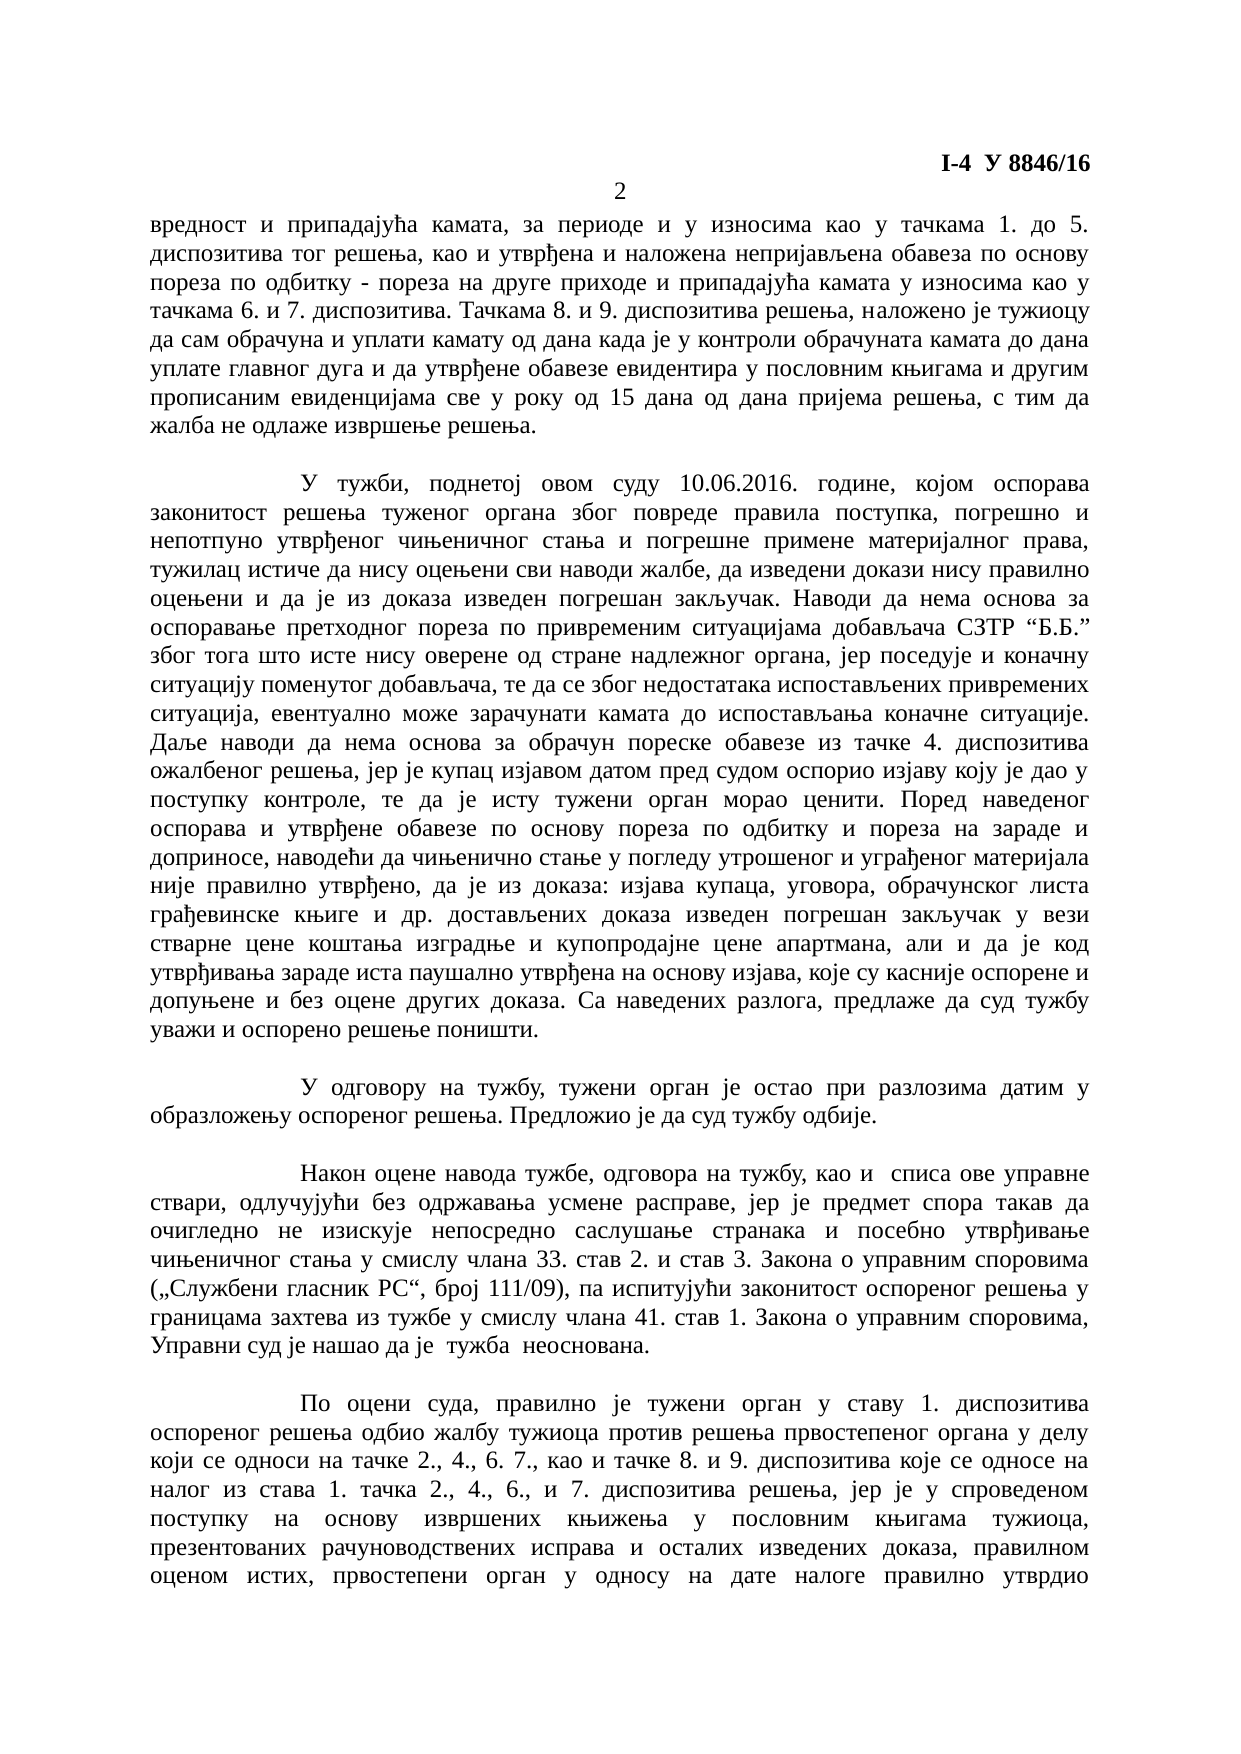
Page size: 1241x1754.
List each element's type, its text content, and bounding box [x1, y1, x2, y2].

text У тужби, поднетој овом суду 10.06.2016. године, којом оспорава законитост решења туженог органа због повреде правила поступка, погрешно и непотпуно утврђеног чињеничног стања и погрешне примене материјалног права, тужилац истиче да нису оцењени сви наводи жалбе, да изведени докази нису правилно оцењени и да је из доказа изведен погрешан закључак. Наводи да нема основа за оспоравање претходног пореза по привременим ситуацијама добављача СЗТР “Б.Б.” због тога што исте нису оверене од стране надлежног органа, јер поседује и коначну ситуацију поменутог добављача, те да се због недостатака испостављених привремених ситуација, евентуално може зарачунати камата до испостављања коначне ситуације. Даље наводи да нема основа за обрачун пореске обавезе из тачке 4. диспозитива ожалбеног решења, јер је купац изјавом датом пред судом оспорио изјаву коју је дао у поступку контроле, те да је исту тужени орган морао ценити. Поред наведеног оспорава и утврђене обавезе по основу пореза по одбитку и пореза на зараде и доприносе, наводећи да чињенично стање у погледу утрошеног и уграђеног материјала није правилно утврђено, да је из доказа: изјава купаца, уговора, обрачунског листа грађевинске књиге и др. достављених доказа изведен погрешан закључак у вези стварне цене коштања изградње и купопродајне цене апартмана, али и да је код утврђивања зараде иста паушално утврђена на основу изјава, које су касније оспорене и допуњене и без оцене других доказа. Са наведених разлога, предлаже да суд тужбу уважи и оспорено решење поништи. [150, 468, 1090, 1043]
text У одговору на тужбу, тужени орган је остао при разлозима датим у образложењу оспореног решења. Предложио је да суд тужбу одбије. [150, 1072, 1090, 1129]
text вредност и припадајућа камата, за периоде и у износима као у тачкама 1. до 5. диспозитива тог решења, као и утврђена и наложена непријављена обавеза по основу пореза по одбитку - пореза на друге приходе и припадајућа камата у износима као у тачкама 6. и 7. диспозитива. Тачкама 8. и 9. диспозитива решења, наложено је тужиоцу да сам обрачуна и уплати камату од дана када је у контроли обрачуната камата до дана уплате главног дуга и да утврђене обавезе евидентира у пословним књигама и другим прописаним евиденцијама све у року од 15 дана од дана пријема решења, с тим да жалба не одлаже извршење решења. [150, 209, 1090, 439]
text По оцени суда, правилно је тужени орган у ставу 1. диспозитива оспореног решења одбио жалбу тужиоца против решења првостепеног органа у делу који се односи на тачке 2., 4., 6. 7., као и тачке 8. и 9. диспозитива које се односе на налог из става 1. тачка 2., 4., 6., и 7. диспозитива решења, јер је у спроведеном поступку на основу извршених књижења у пословним књигама тужиоца, презентованих рачуноводствених исправа и осталих изведених доказа, правилном оценом истих, првостепени орган у односу на дате налоге правилно утврдио [150, 1388, 1090, 1589]
text Након оцене навода тужбе, одговора на тужбу, као и списа ове управне ствари, одлучујући без одржавања усмене расправе, јер је предмет спора такав да очигледно не изискује непосредно саслушање странака и посебно утврђивање чињеничног стања у смислу члана 33. став 2. и став 3. Закона о управним споровима („Службени гласник РС“, број 111/09), па испитујући законитост оспореног решења у границама захтева из тужбе у смислу члана 41. став 1. Закона о управним споровима, Управни суд је нашао да је тужба неоснована. [150, 1158, 1090, 1359]
